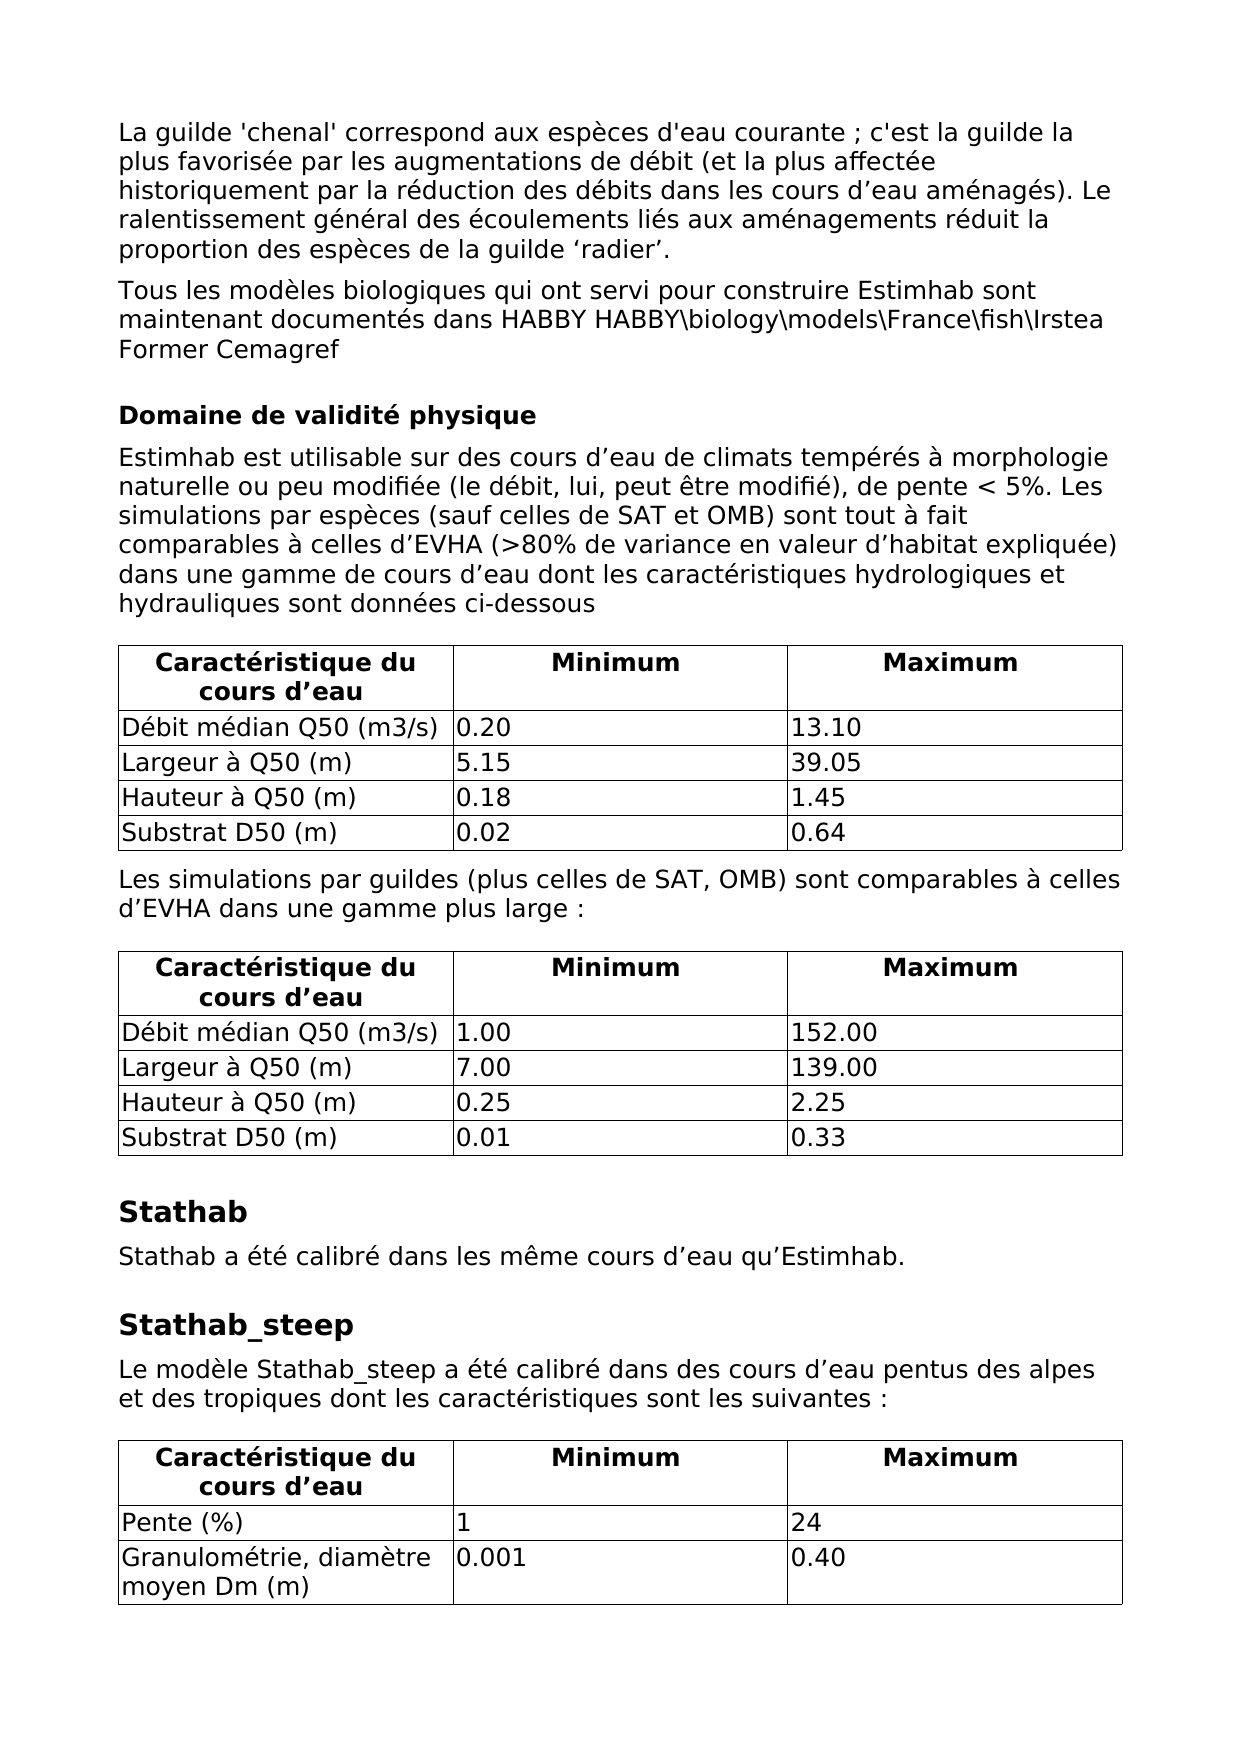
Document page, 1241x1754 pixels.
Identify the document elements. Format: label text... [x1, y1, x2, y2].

table_header Caractéristique du cours d’eau [119, 952, 453, 1015]
table_cell 0.40 [788, 1541, 1122, 1604]
table_cell 39.05 [788, 746, 1122, 780]
table_cell 0.01 [454, 1121, 787, 1155]
table_cell Largeur à Q50 (m) [119, 1051, 453, 1085]
table_cell Granulométrie, diamètre moyen Dm (m) [119, 1541, 453, 1604]
table_cell 13.10 [788, 711, 1122, 745]
text Estimhab est utilisable sur des cours d’eau de climats tempérés à morphologie naturelle ou peu modifiée (le débit, lui, peut être modifié), de pente < 5%. Les simulations par espèces (sauf celles de SAT et OMB) sont tout à fait comparables à celles d’EVHA (>80% de variance en valeur d’habitat expliquée) dans une gamme de cours d’eau dont les caractéristiques hydrologiques et hydrauliques sont données ci-dessous [118, 443, 1122, 618]
table_cell 2.25 [788, 1086, 1122, 1120]
table_cell Hauteur à Q50 (m) [119, 1086, 453, 1120]
table_header Minimum [454, 646, 787, 710]
table_header Minimum [454, 952, 787, 1015]
table_cell 0.18 [454, 781, 787, 815]
table_cell Débit médian Q50 (m3/s) [119, 1016, 453, 1050]
table_cell 139.00 [788, 1051, 1122, 1085]
table_cell Substrat D50 (m) [119, 1121, 453, 1155]
table_cell 24 [788, 1506, 1122, 1540]
table_cell Pente (%) [119, 1506, 453, 1540]
table_cell Hauteur à Q50 (m) [119, 781, 453, 815]
table_header Maximum [788, 952, 1122, 1015]
table_header Minimum [454, 1441, 787, 1505]
table_cell 0.02 [454, 816, 787, 850]
table_cell 0.64 [788, 816, 1122, 850]
text Stathab a été calibré dans les même cours d’eau qu’Estimhab. [118, 1242, 1122, 1271]
table_cell Substrat D50 (m) [119, 816, 453, 850]
table_cell 5.15 [454, 746, 787, 780]
table_cell 0.33 [788, 1121, 1122, 1155]
table_cell 7.00 [454, 1051, 787, 1085]
table_header Maximum [788, 646, 1122, 710]
text Tous les modèles biologiques qui ont servi pour construire Estimhab sont maintenant documentés dans HABBY HABBY\biology\models\France\fish\Irstea Former Cemagref [118, 276, 1122, 364]
table_cell Largeur à Q50 (m) [119, 746, 453, 780]
table_header Maximum [788, 1441, 1122, 1505]
text La guilde 'chenal' correspond aux espèces d'eau courante ; c'est la guilde la plus favorisée par les augmentations de débit (et la plus affectée historiquement par la réduction des débits dans les cours d’eau aménagés). Le ralentissement général des écoulements liés aux aménagements réduit la proportion des espèces de la guilde ‘radier’. [118, 118, 1122, 264]
table_cell 0.001 [454, 1541, 787, 1604]
table_cell 1.00 [454, 1016, 787, 1050]
subtitle Stathab_steep [118, 1308, 1122, 1342]
table_header Caractéristique du cours d’eau [119, 1441, 453, 1505]
table_cell 152.00 [788, 1016, 1122, 1050]
table_header Caractéristique du cours d’eau [119, 646, 453, 710]
text Les simulations par guildes (plus celles de SAT, OMB) sont comparables à celles d’EVHA dans une gamme plus large : [118, 865, 1122, 923]
table_cell 0.20 [454, 711, 787, 745]
table_cell 0.25 [454, 1086, 787, 1120]
table_cell Débit médian Q50 (m3/s) [119, 711, 453, 745]
subtitle Domaine de validité physique [118, 401, 1122, 431]
table_cell 1.45 [788, 781, 1122, 815]
text Le modèle Stathab_steep a été calibré dans des cours d’eau pentus des alpes et des tropiques dont les caractéristiques sont les suivantes : [118, 1355, 1122, 1413]
table_cell 1 [454, 1506, 787, 1540]
subtitle Stathab [118, 1195, 1122, 1229]
